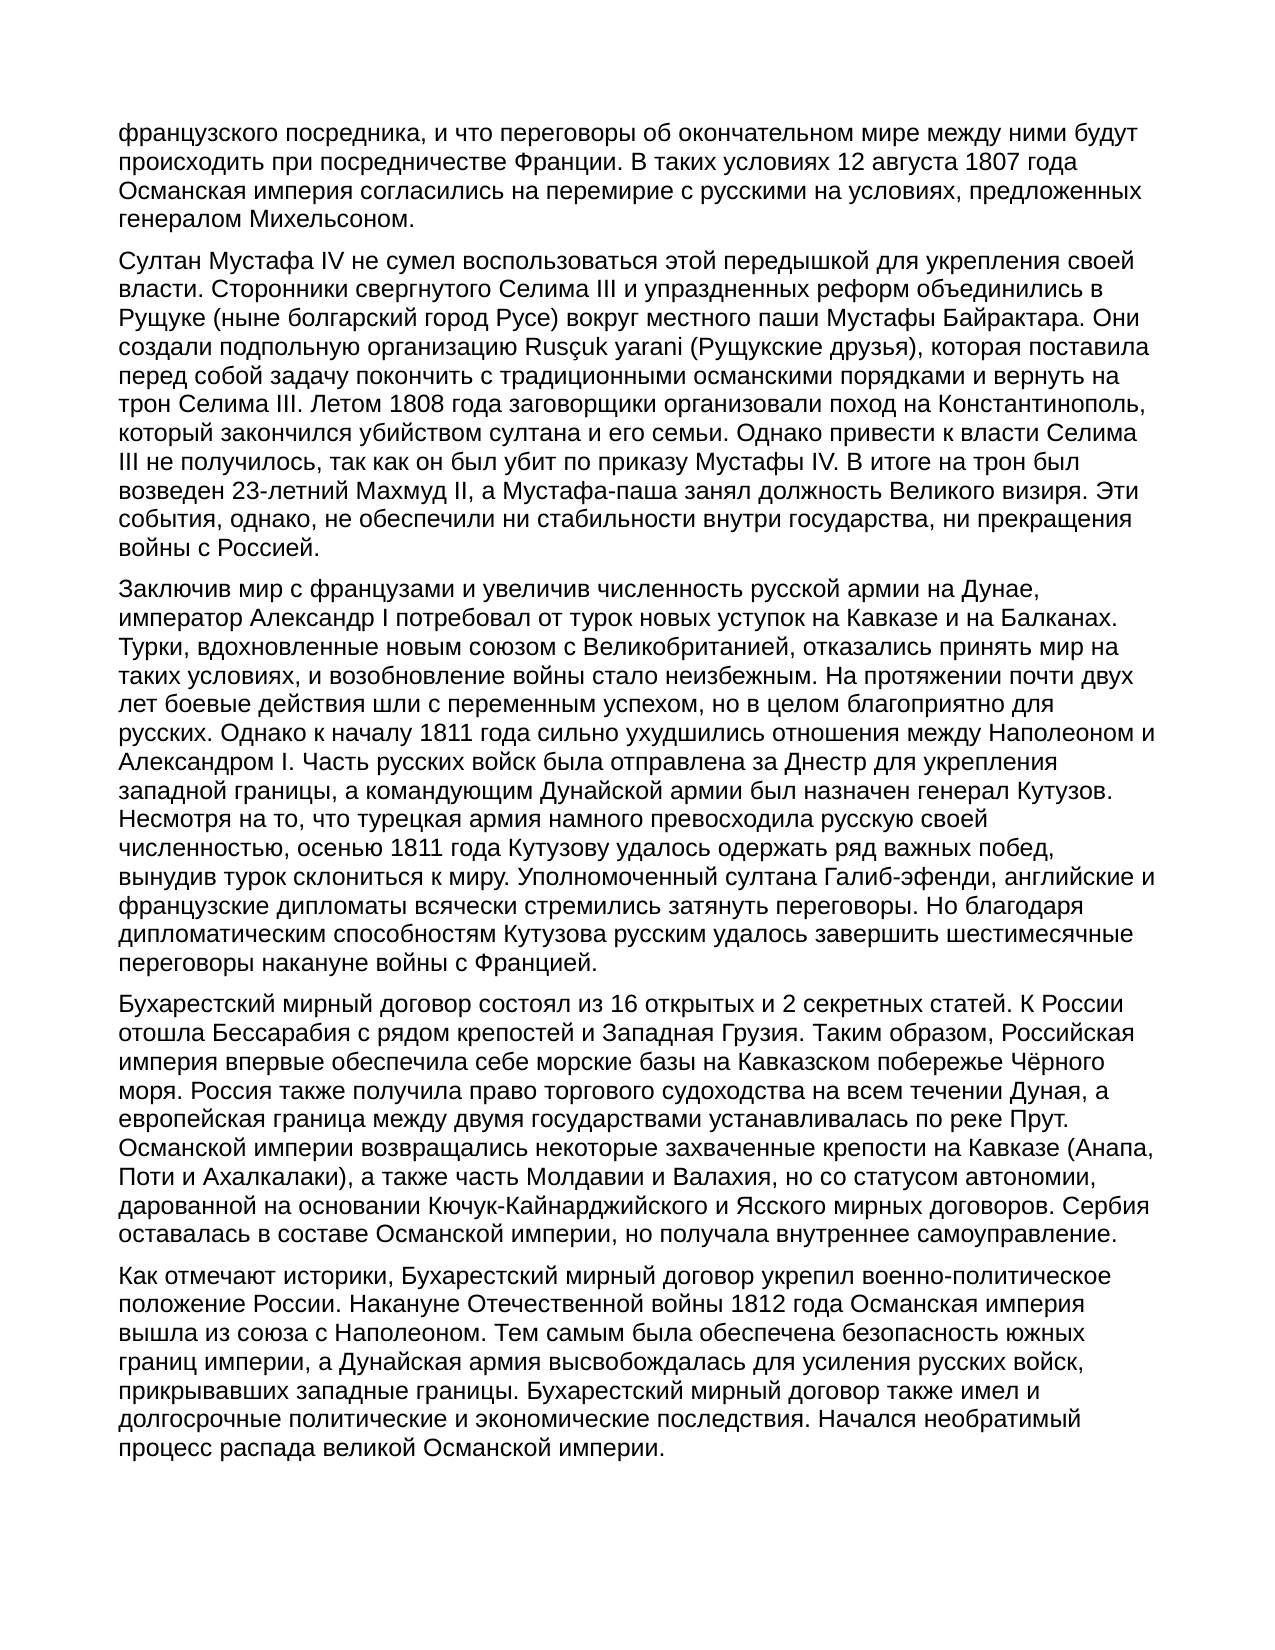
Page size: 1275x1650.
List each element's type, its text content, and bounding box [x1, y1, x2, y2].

text Заключив мир с французами и увеличив численность русской армии на Дунае, император Александр I потребовал от турок новых уступок на Кавказе и на Балканах. Турки, вдохновленные новым союзом с Великобританией, отказались принять мир на таких условиях, и возобновление войны стало неизбежным. На протяжении почти двух лет боевые действия шли с переменным успехом, но в целом благоприятно для русских. Однако к началу 1811 года сильно ухудшились отношения между Наполеоном и Александром I. Часть русских войск была отправлена за Днестр для укрепления западной границы, а командующим Дунайской армии был назначен генерал Кутузов. Несмотря на то, что турецкая армия намного превосходила русскую своей численностью, осенью 1811 года Кутузову удалось одержать ряд важных побед, вынудив турок склониться к миру. Уполномоченный султана Галиб-эфенди, английские и французские дипломаты всячески стремились затянуть переговоры. Но благодаря дипломатическим способностям Кутузова русским удалось завершить шестимесячные переговоры накануне войны с Францией. [118, 574, 1157, 977]
text Бухарестский мирный договор состоял из 16 открытых и 2 секретных статей. К России отошла Бессарабия с рядом крепостей и Западная Грузия. Таким образом, Российская империя впервые обеспечила себе морские базы на Кавказском побережье Чёрного моря. Россия также получила право торгового судоходства на всем течении Дуная, а европейская граница между двумя государствами устанавливалась по реке Прут. Османской империи возвращались некоторые захваченные крепости на Кавказе (Анапа, Поти и Ахалкалаки), а также часть Молдавии и Валахия, но со статусом автономии, дарованной на основании Кючук-Кайнарджийского и Ясского мирных договоров. Сербия оставалась в составе Османской империи, но получала внутреннее самоуправление. [118, 989, 1157, 1248]
text Султан Мустафа IV не сумел воспользоваться этой передышкой для укрепления своей власти. Сторонники свергнутого Селима III и упраздненных реформ объединились в Рущуке (ныне болгарский город Русе) вокруг местного паши Мустафы Байрактара. Они создали подпольную организацию Rusçuk yarani (Рущукские друзья), которая поставила перед собой задачу покончить с традиционными османскими порядками и вернуть на трон Селима III. Летом 1808 года заговорщики организовали поход на Константинополь, который закончился убийством султана и его семьи. Однако привести к власти Селима III не получилось, так как он был убит по приказу Мустафы IV. В итоге на трон был возведен 23-летний Махмуд II, а Мустафа-паша занял должность Великого визиря. Эти события, однако, не обеспечили ни стабильности внутри государства, ни прекращения войны с Россией. [118, 246, 1157, 562]
text Как отмечают историки, Бухарестский мирный договор укрепил военно-политическое положение России. Накануне Отечественной войны 1812 года Османская империя вышла из союза с Наполеоном. Тем самым была обеспечена безопасность южных границ империи, а Дунайская армия высвобождалась для усиления русских войск, прикрывавших западные границы. Бухарестский мирный договор также имел и долгосрочные политические и экономические последствия. Начался необратимый процесс распада великой Османской империи. [118, 1261, 1157, 1462]
text французского посредника, и что переговоры об окончательном мире между ними будут происходить при посредничестве Франции. В таких условиях 12 августа 1807 года Османская империя согласились на перемирие с русскими на условиях, предложенных генералом Михельсоном. [118, 118, 1157, 233]
